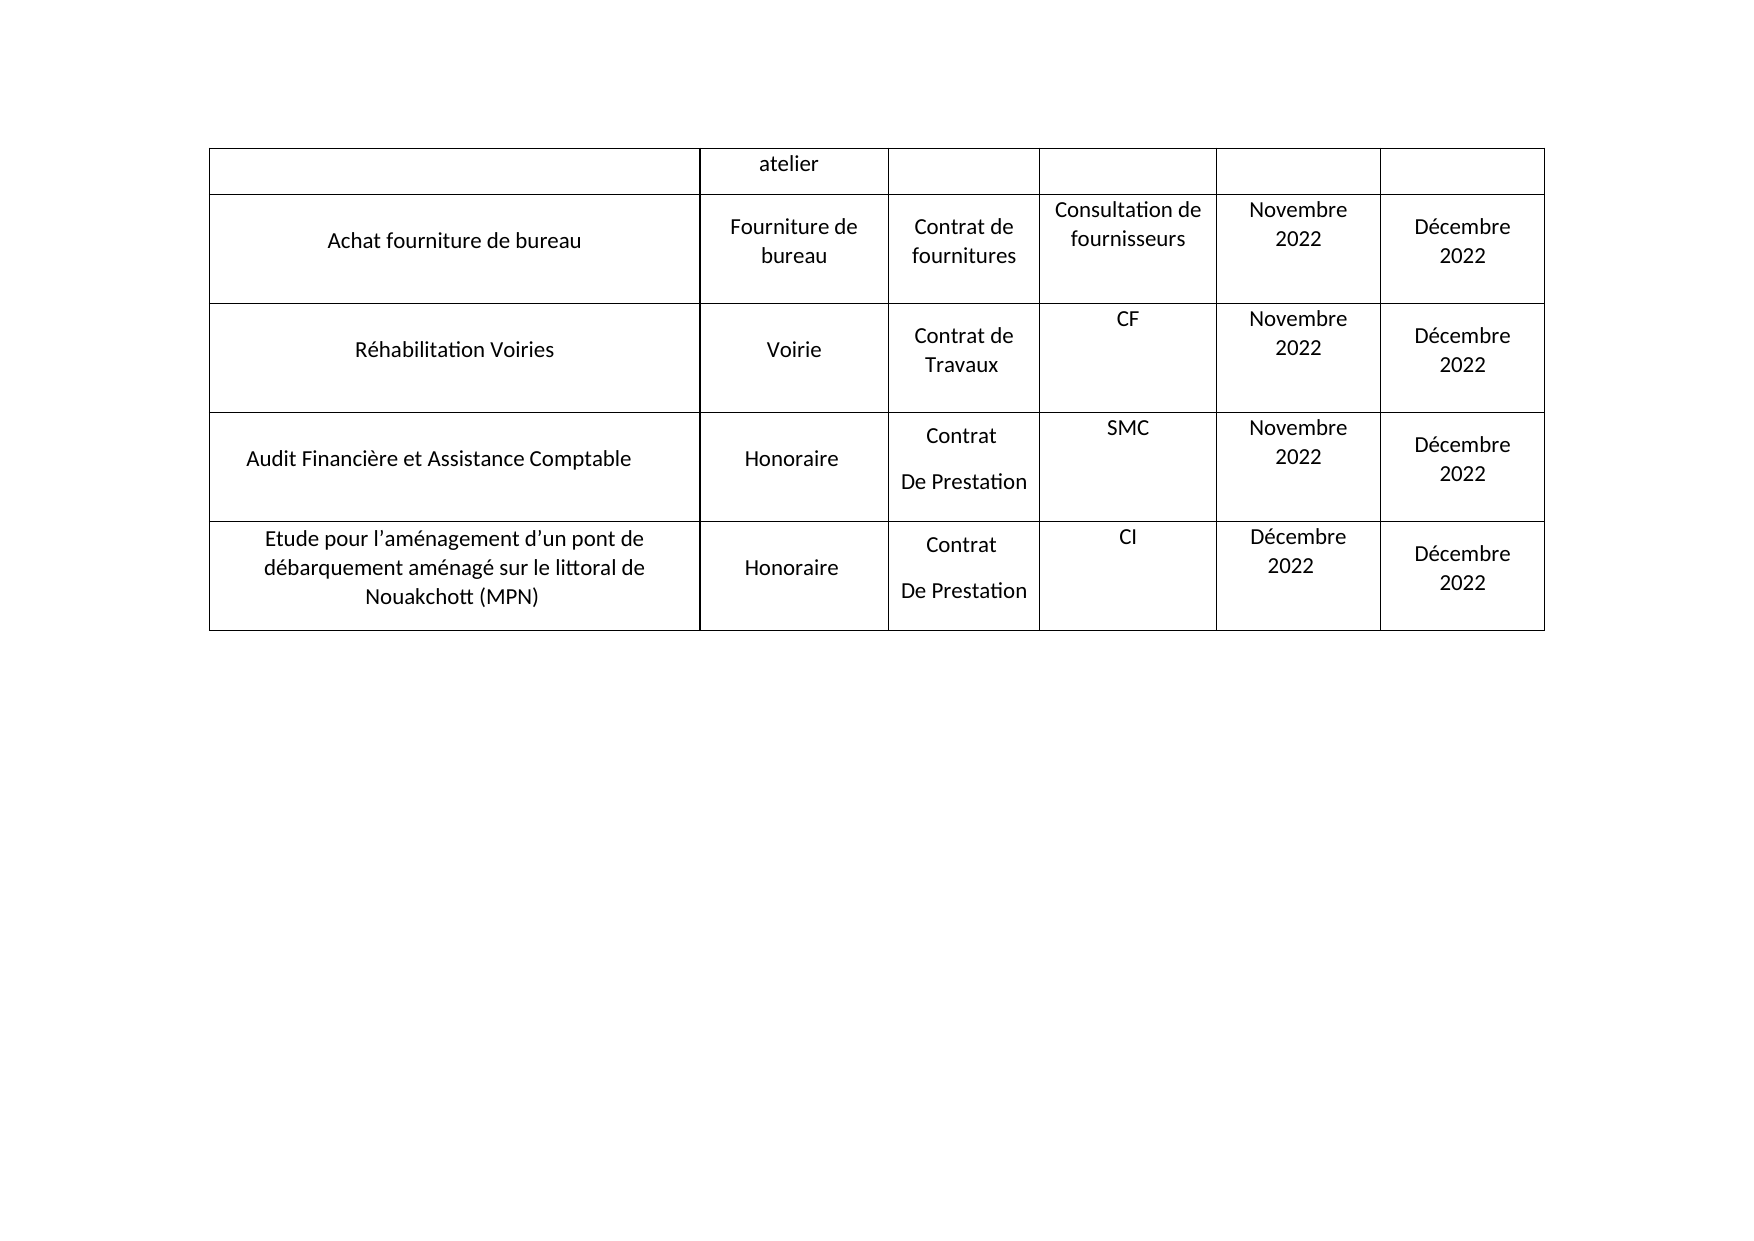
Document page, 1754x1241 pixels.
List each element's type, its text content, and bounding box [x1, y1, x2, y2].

table_cell Contrat de Travaux [889, 304, 1039, 412]
table_cell Contrat De Prestation [889, 413, 1039, 521]
table_cell Fourniture de bureau [701, 195, 888, 303]
table_cell CF [1040, 304, 1216, 412]
table_cell Achat fourniture de bureau [210, 195, 699, 303]
table_cell Novembre 2022 [1217, 304, 1380, 412]
table_cell Novembre 2022 [1217, 195, 1380, 303]
table_cell Décembre 2022 [1381, 522, 1544, 630]
table_cell CI [1040, 522, 1216, 630]
table_cell [1381, 149, 1544, 194]
table_cell [1040, 149, 1216, 194]
table_cell Contrat de fournitures [889, 195, 1039, 303]
table_cell atelier [701, 149, 888, 194]
table_cell Honoraire [701, 522, 888, 630]
table_cell [889, 149, 1039, 194]
table_cell Audit Financière et Assistance Comptable [210, 413, 699, 521]
table_cell SMC [1040, 413, 1216, 521]
table_cell Novembre 2022 [1217, 413, 1380, 521]
table_cell Décembre 2022 [1381, 195, 1544, 303]
table_cell [210, 149, 699, 194]
table_cell Réhabilitation Voiries [210, 304, 699, 412]
table_cell Décembre 2022 [1217, 522, 1380, 630]
table_cell [1217, 149, 1380, 194]
table_cell Honoraire [701, 413, 888, 521]
table_cell Décembre 2022 [1381, 304, 1544, 412]
table_cell Contrat De Prestation [889, 522, 1039, 630]
table_cell Voirie [701, 304, 888, 412]
table_cell Etude pour l’aménagement d’un pont de débarquement aménagé sur le littoral de Nouakchott (MPN) [210, 522, 699, 630]
table_cell Consultation de fournisseurs [1040, 195, 1216, 303]
table_cell Décembre 2022 [1381, 413, 1544, 521]
